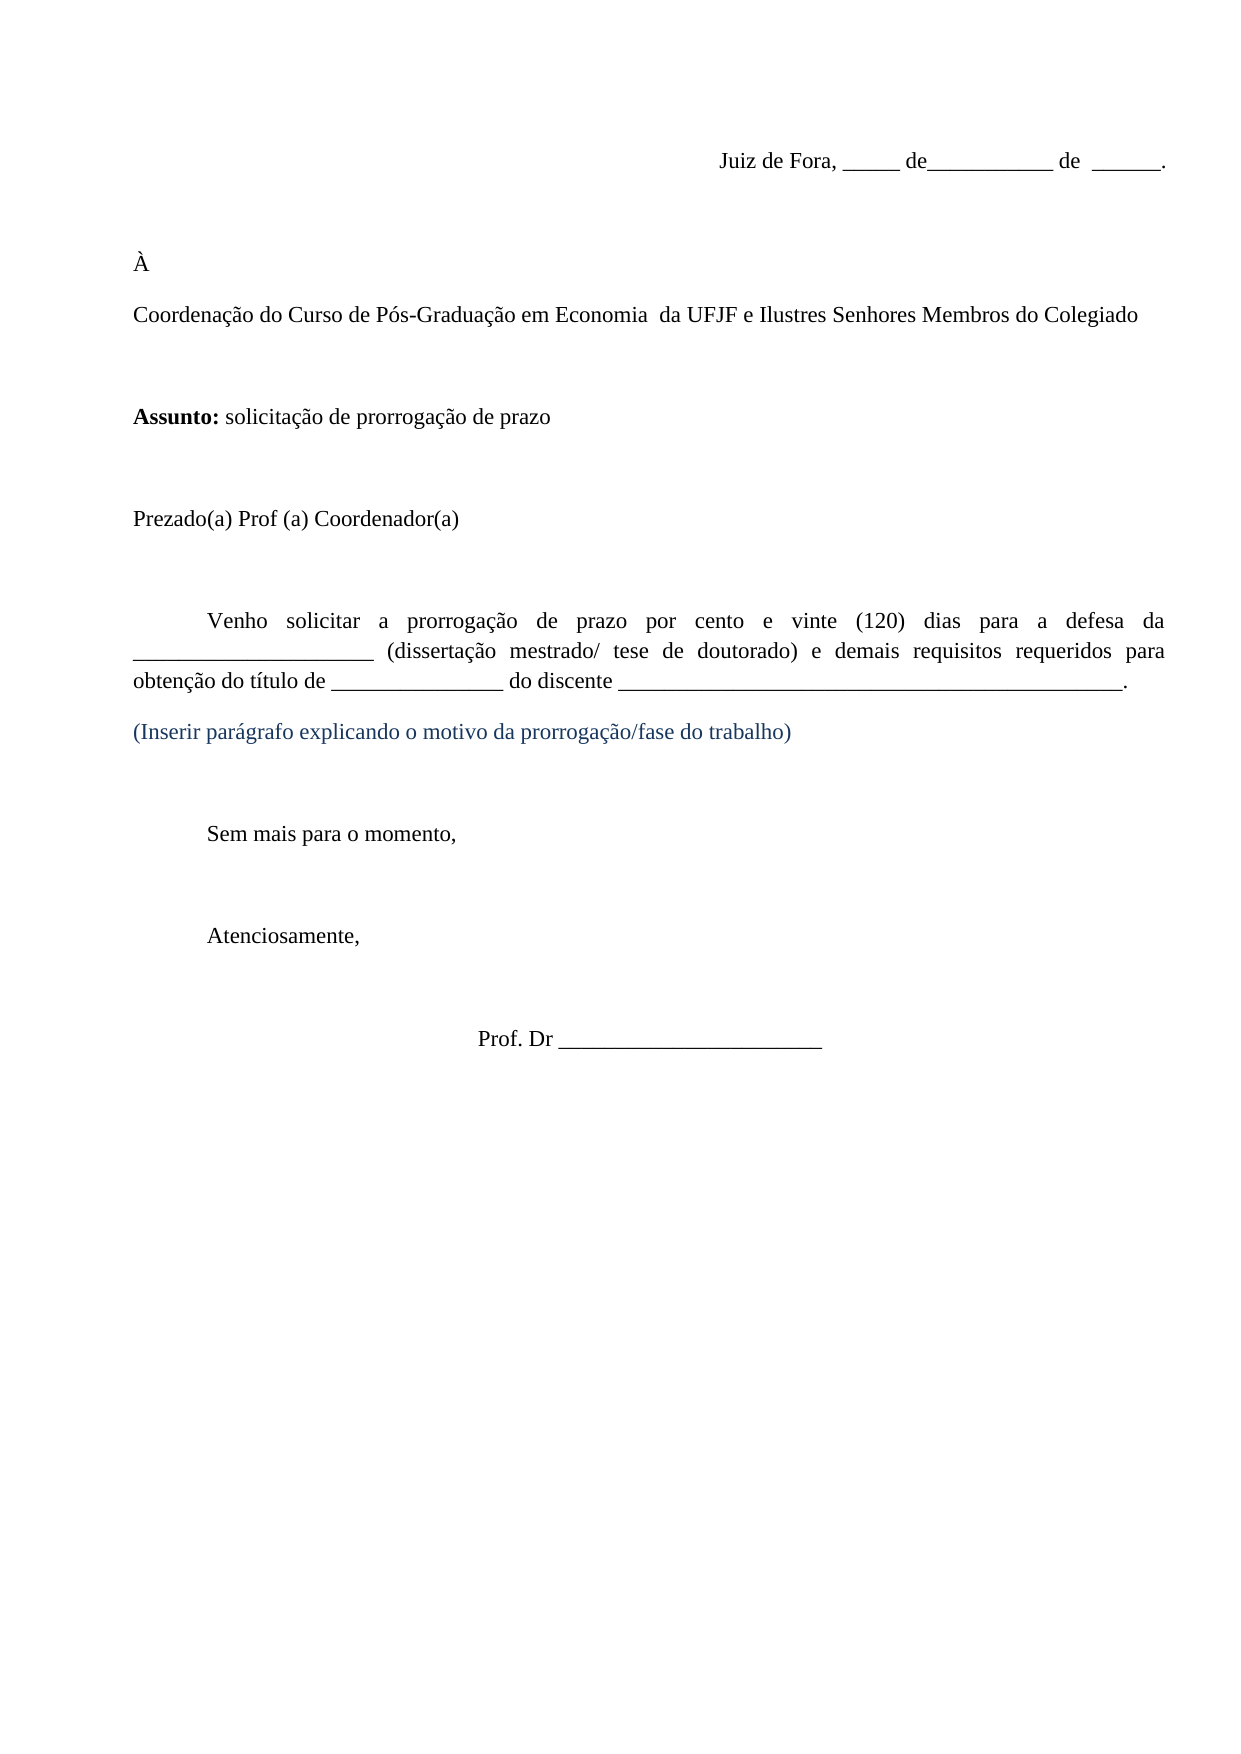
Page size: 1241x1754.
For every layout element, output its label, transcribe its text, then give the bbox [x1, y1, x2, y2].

text Prof. Dr _______________________ [133, 1025, 1167, 1051]
text Assunto: solicitação de prorrogação de prazo [133, 403, 1167, 429]
text Prezado(a) Prof (a) Coordenador(a) [133, 505, 1167, 531]
text À [133, 250, 1167, 276]
text Atenciosamente, [133, 923, 1167, 949]
text Sem mais para o momento, [133, 821, 1167, 847]
text Coordenação do Curso de Pós-Graduação em Economia da UFJF e Ilustres Senhores Membros do Colegiado [29, 301, 1167, 327]
text (Inserir parágrafo explicando o motivo da prorrogação/fase do trabalho) [133, 718, 1167, 745]
text Juiz de Fora, _____ de___________ de ______. [133, 148, 1167, 174]
text Venho solicitar a prorrogação de prazo por cento e vinte (120) dias para a defesa da _____________________ (dissertação mestrado/ tese de doutorado) e demais requisitos requeridos para obtenção do título de _______________ do discente ____________________________________________. [133, 607, 1167, 694]
